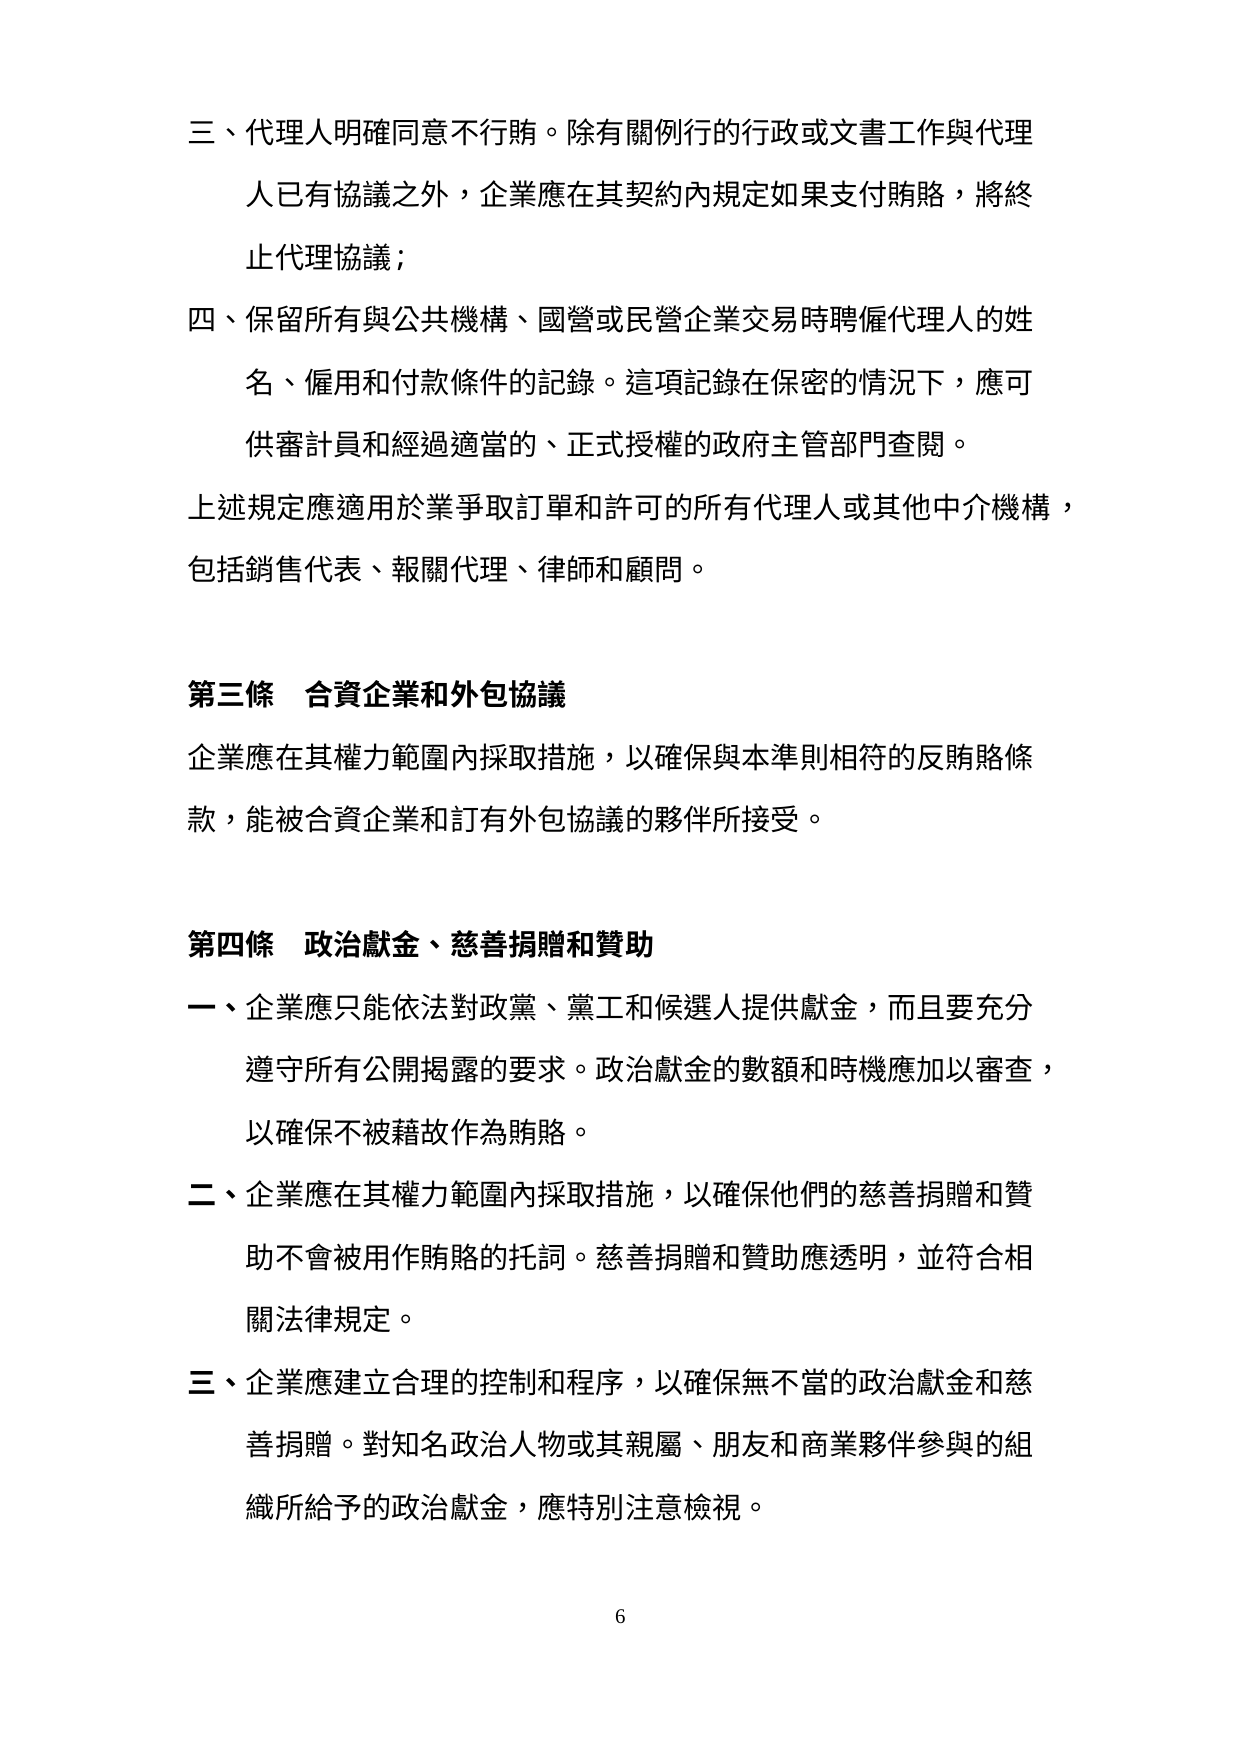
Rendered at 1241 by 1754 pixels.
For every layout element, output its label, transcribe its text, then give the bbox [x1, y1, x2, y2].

text 四、保留所有與公共機構、國營或民營企業交易時聘僱代理人的姓名、僱用和付款條件的記錄。這項記錄在保密的情況下，應可供審計員和經過適當的、正式授權的政府主管部門查閱。 [187, 276, 1053, 464]
text 一、企業應只能依法對政黨、黨工和候選人提供獻金，而且要充分遵守所有公開揭露的要求。政治獻金的數額和時機應加以審查，以確保不被藉故作為賄賂。 [187, 964, 1053, 1151]
text 第三條 合資企業和外包協議 [187, 651, 1053, 714]
text 二、企業應在其權力範圍內採取措施，以確保他們的慈善捐贈和贊助不會被用作賄賂的托詞。慈善捐贈和贊助應透明，並符合相關法律規定。 [187, 1151, 1053, 1339]
text 三、企業應建立合理的控制和程序，以確保無不當的政治獻金和慈善捐贈。對知名政治人物或其親屬、朋友和商業夥伴參與的組織所給予的政治獻金，應特別注意檢視。 [187, 1339, 1053, 1526]
text 企業應在其權力範圍內採取措施，以確保與本準則相符的反賄賂條款，能被合資企業和訂有外包協議的夥伴所接受。 [187, 714, 1053, 839]
text 第四條 政治獻金、慈善捐贈和贊助 [187, 901, 1053, 964]
text 三、代理人明確同意不行賄。除有關例行的行政或文書工作與代理人已有協議之外，企業應在其契約內規定如果支付賄賂，將終止代理協議; [187, 89, 1053, 276]
text 上述規定應適用於業爭取訂單和許可的所有代理人或其他中介機構，包括銷售代表、報關代理、律師和顧問。 [187, 464, 1053, 589]
